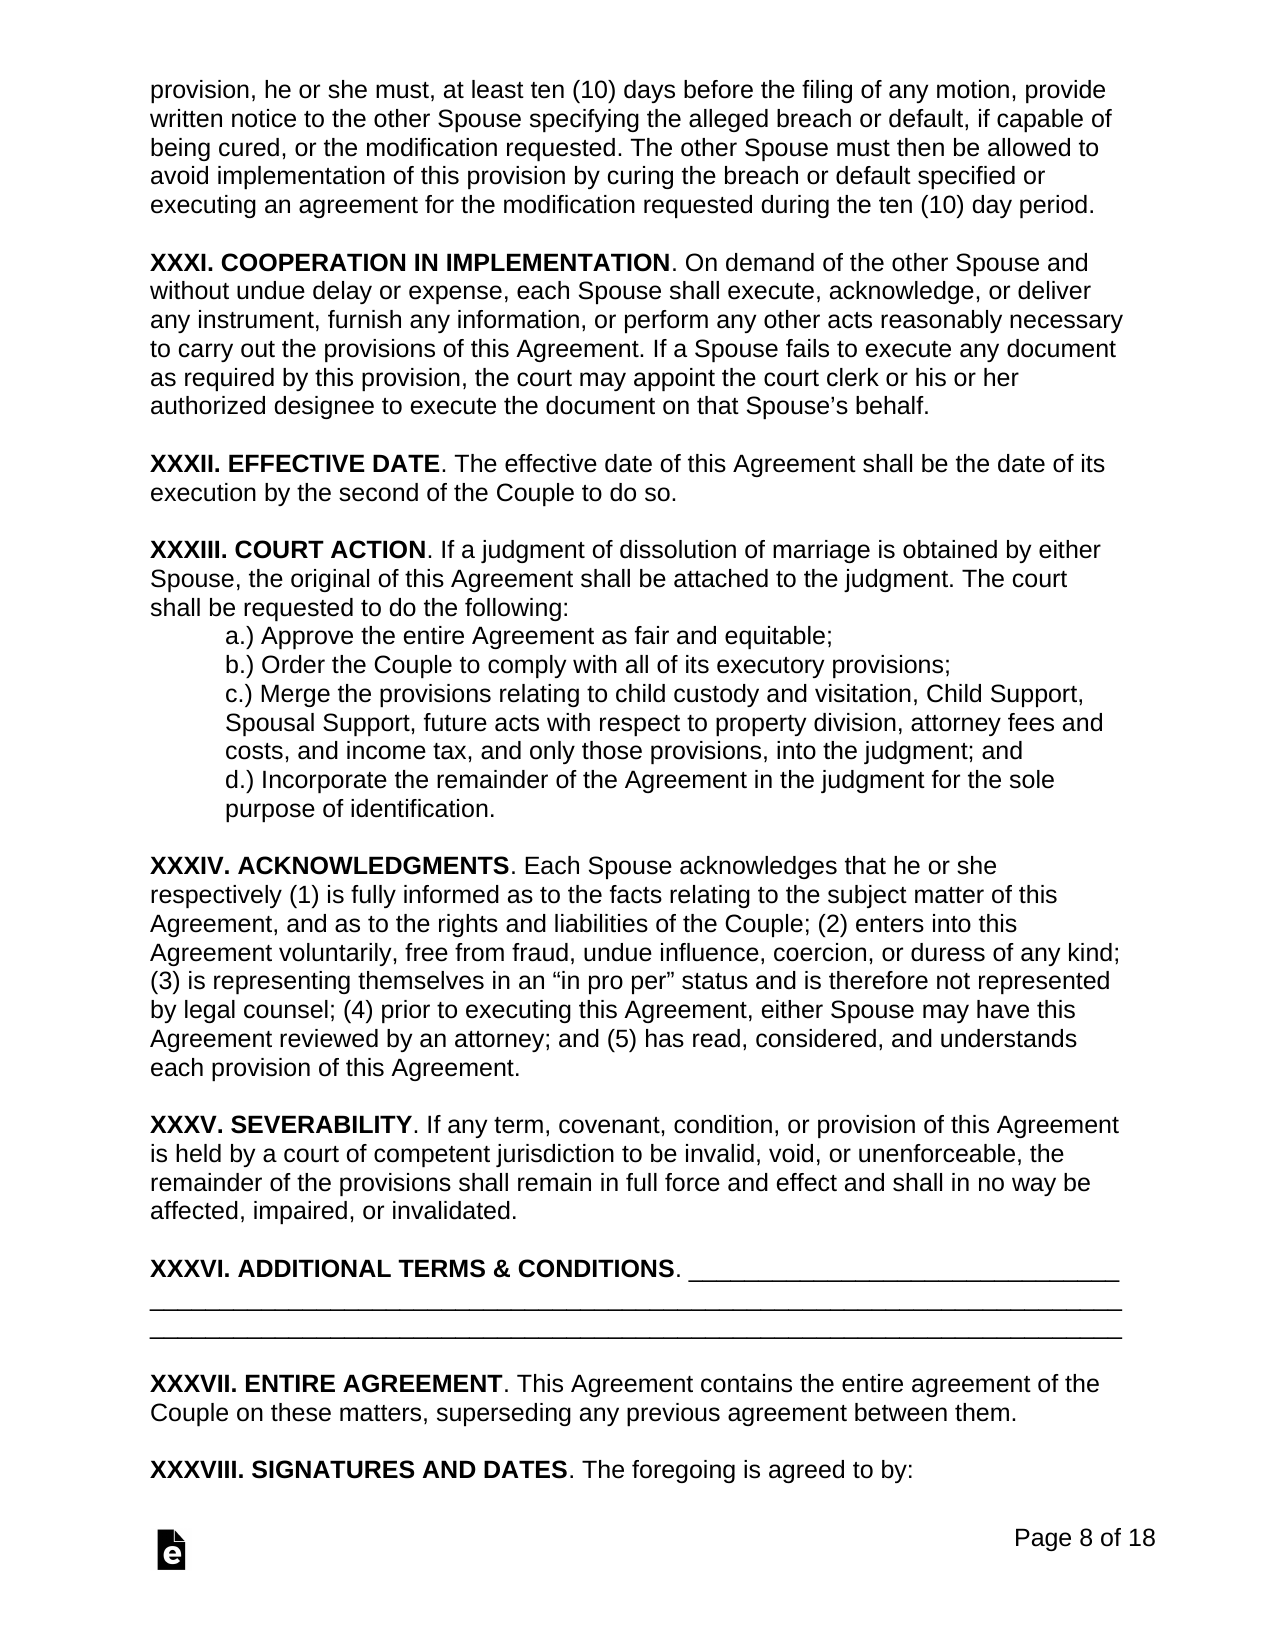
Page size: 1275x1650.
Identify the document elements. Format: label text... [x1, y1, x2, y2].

text XXXIII. COURT ACTION. If a judgment of dissolution of marriage is obtained by either Spouse, the original of this Agreement shall be attached to the judgment. The court shall be requested to do the following: [150, 535, 1125, 621]
text XXXVI. ADDITIONAL TERMS & CONDITIONS. _______________________________ [150, 1254, 1125, 1282]
text b.) Order the Couple to comply with all of its executory provisions; [225, 650, 1125, 679]
text XXXIV. ACKNOWLEDGMENTS. Each Spouse acknowledges that he or she respectively (1) is fully informed as to the facts relating to the subject matter of this Agreement, and as to the rights and liabilities of the Couple; (2) enters into this Agreement voluntarily, free from fraud, undue influence, coercion, or duress of any kind; (3) is representing themselves in an “in pro per” status and is therefore not represented by legal counsel; (4) prior to executing this Agreement, either Spouse may have this Agreement reviewed by an attorney; and (5) has read, considered, and understands each provision of this Agreement. [150, 851, 1125, 1081]
text provision, he or she must, at least ten (10) days before the filing of any motion, provide written notice to the other Spouse specifying the alleged breach or default, if capable of being cured, or the modification requested. The other Spouse must then be allowed to avoid implementation of this provision by curing the breach or default specified or executing an agreement for the modification requested during the ten (10) day period. [150, 75, 1125, 219]
text c.) Merge the provisions relating to child custody and visitation, Child Support, Spousal Support, future acts with respect to property division, attorney fees and costs, and income tax, and only those provisions, into the judgment; and [225, 679, 1125, 765]
text a.) Approve the entire Agreement as fair and equitable; [225, 621, 1125, 650]
text d.) Incorporate the remainder of the Agreement in the judgment for the sole purpose of identification. [225, 765, 1125, 822]
text XXXII. EFFECTIVE DATE. The effective date of this Agreement shall be the date of its execution by the second of the Couple to do so. [150, 449, 1125, 506]
text XXXVIII. SIGNATURES AND DATES. The foregoing is agreed to by: [150, 1455, 1125, 1484]
text ____________________________________________________________________________________________________________________________________________ [150, 1282, 1125, 1340]
text XXXV. SEVERABILITY. If any term, covenant, condition, or provision of this Agreement is held by a court of competent jurisdiction to be invalid, void, or unenforceable, the remainder of the provisions shall remain in full force and effect and shall in no way be affected, impaired, or invalidated. [150, 1110, 1125, 1225]
text XXXVII. ENTIRE AGREEMENT. This Agreement contains the entire agreement of the Couple on these matters, superseding any previous agreement between them. [150, 1369, 1125, 1426]
text XXXI. COOPERATION IN IMPLEMENTATION. On demand of the other Spouse and without undue delay or expense, each Spouse shall execute, acknowledge, or deliver any instrument, furnish any information, or perform any other acts reasonably necessary to carry out the provisions of this Agreement. If a Spouse fails to execute any document as required by this provision, the court may appoint the court clerk or his or her authorized designee to execute the document on that Spouse’s behalf. [150, 247, 1125, 420]
